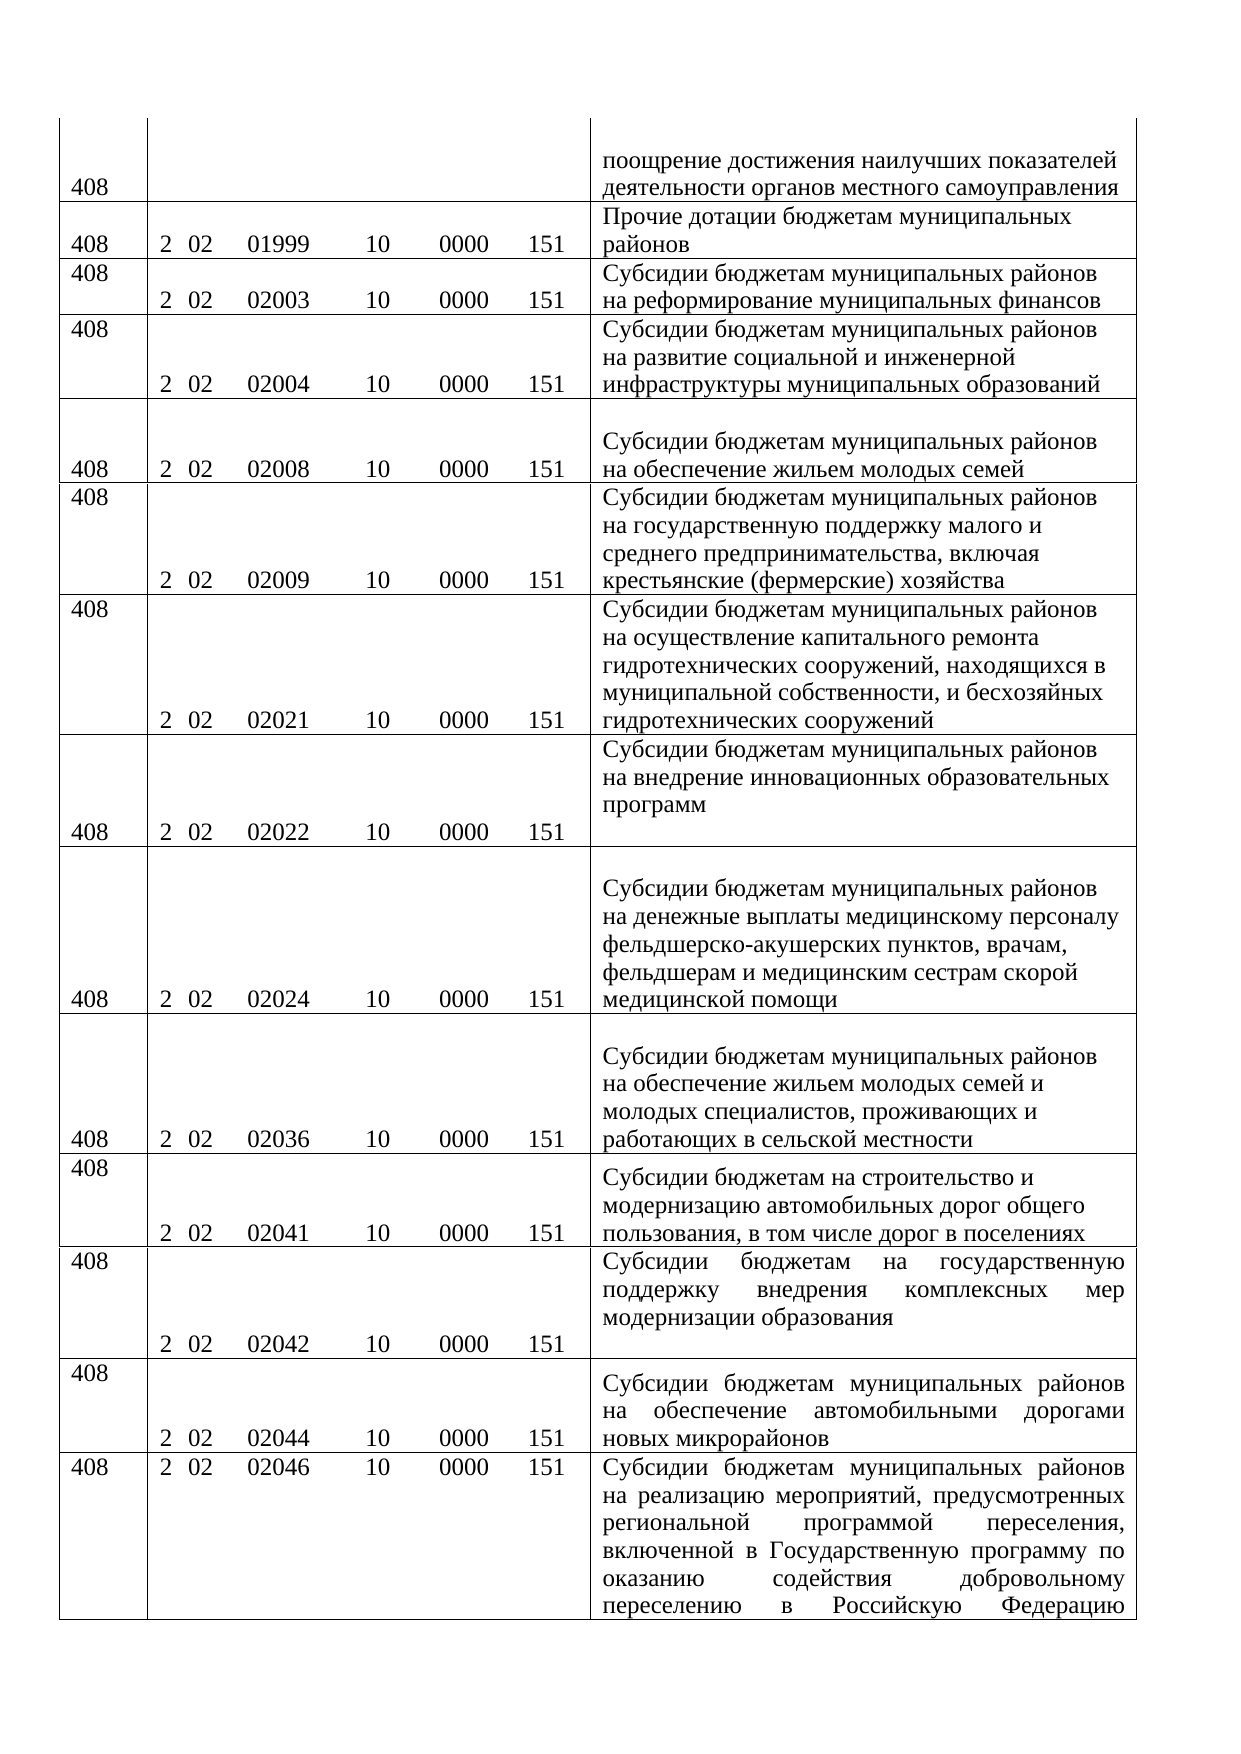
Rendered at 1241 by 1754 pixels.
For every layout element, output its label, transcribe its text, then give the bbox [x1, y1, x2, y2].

table_cell 408 [60, 259, 147, 314]
table_cell 01999 [236, 202, 354, 258]
table_cell 02 [177, 1014, 236, 1153]
table_cell Субсидии бюджетам муниципальных районов на реализацию мероприятий, предусмотренных региональной программой переселения, включенной в Государственную программу по оказанию содействия добровольному переселению в Российскую Федерацию [591, 1453, 1136, 1619]
table_cell 408 [60, 484, 147, 594]
table_cell 02046 [236, 1453, 354, 1619]
table_cell 408 [60, 1453, 147, 1619]
table_cell 10 [354, 259, 428, 314]
table_cell 02036 [236, 1014, 354, 1153]
table_cell 02 [177, 1453, 236, 1619]
table_cell 10 [354, 315, 428, 398]
table_cell 0000 [428, 399, 516, 482]
table_cell 151 [516, 847, 590, 1013]
table_cell 2 [148, 399, 177, 482]
table_cell 0000 [428, 1248, 516, 1358]
table_cell 02 [177, 399, 236, 482]
table_cell 408 [60, 1154, 147, 1246]
table_cell 10 [354, 1359, 428, 1452]
table_cell 408 [60, 315, 147, 398]
table_cell Субсидии бюджетам муниципальных районов на реформирование муниципальных финансов [591, 259, 1136, 314]
table_cell 408 [60, 595, 147, 734]
table_cell [428, 118, 516, 201]
table_cell [516, 118, 590, 201]
table_cell [177, 118, 236, 201]
table_cell 02021 [236, 595, 354, 734]
table_cell 151 [516, 399, 590, 482]
table_cell 02024 [236, 847, 354, 1013]
table_cell 10 [354, 847, 428, 1013]
table_cell 0000 [428, 484, 516, 594]
table_cell 10 [354, 1154, 428, 1246]
table_cell 02 [177, 595, 236, 734]
table_cell 2 [148, 847, 177, 1013]
table_cell 2 [148, 1014, 177, 1153]
table_cell 408 [60, 1359, 147, 1452]
table_cell 02042 [236, 1248, 354, 1358]
table_cell Прочие дотации бюджетам муниципальных районов [591, 202, 1136, 258]
table_cell 2 [148, 1359, 177, 1452]
table_cell 02 [177, 1359, 236, 1452]
table_cell Субсидии бюджетам муниципальных районов на государственную поддержку малого и среднего предпринимательства, включая крестьянские (фермерские) хозяйства [591, 484, 1136, 594]
table_cell 151 [516, 315, 590, 398]
table_cell Субсидии бюджетам муниципальных районов на внедрение инновационных образовательных программ [591, 735, 1136, 846]
table_cell 151 [516, 484, 590, 594]
table_cell 0000 [428, 847, 516, 1013]
table_cell 151 [516, 1248, 590, 1358]
table_cell 10 [354, 735, 428, 846]
table_cell [148, 118, 177, 201]
table_cell 0000 [428, 202, 516, 258]
table_cell Субсидии бюджетам муниципальных районов на обеспечение жильем молодых семей и молодых специалистов, проживающих и работающих в сельской местности [591, 1014, 1136, 1153]
table_cell 02 [177, 847, 236, 1013]
table_cell 10 [354, 1014, 428, 1153]
table_cell 02004 [236, 315, 354, 398]
table_cell 02 [177, 484, 236, 594]
table_cell 408 [60, 1014, 147, 1153]
table_cell 10 [354, 1453, 428, 1619]
table_cell 151 [516, 595, 590, 734]
table_cell 10 [354, 399, 428, 482]
table_cell поощрение достижения наилучших показателей деятельности органов местного самоуправления [591, 118, 1136, 201]
table_cell 2 [148, 259, 177, 314]
table_cell 02 [177, 735, 236, 846]
table_cell 2 [148, 735, 177, 846]
table_cell [236, 118, 354, 201]
table_cell 10 [354, 484, 428, 594]
table_cell 02008 [236, 399, 354, 482]
table_cell Субсидии бюджетам муниципальных районов на обеспечение жильем молодых семей [591, 399, 1136, 482]
table_cell 02041 [236, 1154, 354, 1246]
table_cell 02044 [236, 1359, 354, 1452]
table_cell 151 [516, 1154, 590, 1246]
table_cell Субсидии бюджетам на государственную поддержку внедрения комплексных мер модернизации образования [591, 1248, 1136, 1358]
table_cell 02 [177, 1154, 236, 1246]
table_cell 0000 [428, 1154, 516, 1246]
table_cell [354, 118, 428, 201]
table_cell 151 [516, 735, 590, 846]
table_cell 2 [148, 202, 177, 258]
table_cell 151 [516, 1359, 590, 1452]
table_cell 2 [148, 595, 177, 734]
table_cell 02003 [236, 259, 354, 314]
table_cell 408 [60, 735, 147, 846]
table_cell 0000 [428, 1453, 516, 1619]
table_cell 151 [516, 1453, 590, 1619]
table_cell 10 [354, 1248, 428, 1358]
table_cell 02022 [236, 735, 354, 846]
table_cell 0000 [428, 1014, 516, 1153]
table_cell Субсидии бюджетам муниципальных районов на денежные выплаты медицинскому персоналу фельдшерско-акушерских пунктов, врачам, фельдшерам и медицинским сестрам скорой медицинской помощи [591, 847, 1136, 1013]
table_cell 02 [177, 202, 236, 258]
table_cell 10 [354, 202, 428, 258]
table_cell 151 [516, 202, 590, 258]
table_cell 02 [177, 1248, 236, 1358]
table_cell 408 [60, 1248, 147, 1358]
table_cell 408 [60, 847, 147, 1013]
table_cell 02 [177, 315, 236, 398]
table_cell 2 [148, 1154, 177, 1246]
table_cell 0000 [428, 315, 516, 398]
table_cell 151 [516, 1014, 590, 1153]
table_cell 408 [60, 118, 147, 201]
table_cell 408 [60, 399, 147, 482]
table_cell 0000 [428, 595, 516, 734]
table_cell 0000 [428, 735, 516, 846]
table_cell 02 [177, 259, 236, 314]
table_cell 408 [60, 202, 147, 258]
table_cell 10 [354, 595, 428, 734]
table_cell 02009 [236, 484, 354, 594]
table_cell 0000 [428, 1359, 516, 1452]
table_cell Субсидии бюджетам муниципальных районов на обеспечение автомобильными дорогами новых микрорайонов [591, 1359, 1136, 1452]
table_cell 151 [516, 259, 590, 314]
table_cell 0000 [428, 259, 516, 314]
table_cell 2 [148, 315, 177, 398]
table_cell 2 [148, 1453, 177, 1619]
table_cell 2 [148, 1248, 177, 1358]
table_cell Субсидии бюджетам на строительство и модернизацию автомобильных дорог общего пользования, в том числе дорог в поселениях [591, 1154, 1136, 1246]
table_cell Субсидии бюджетам муниципальных районов на развитие социальной и инженерной инфраструктуры муниципальных образований [591, 315, 1136, 398]
table_cell Субсидии бюджетам муниципальных районов на осуществление капитального ремонта гидротехнических сооружений, находящихся в муниципальной собственности, и бесхозяйных гидротехнических сооружений [591, 595, 1136, 734]
table_cell 2 [148, 484, 177, 594]
